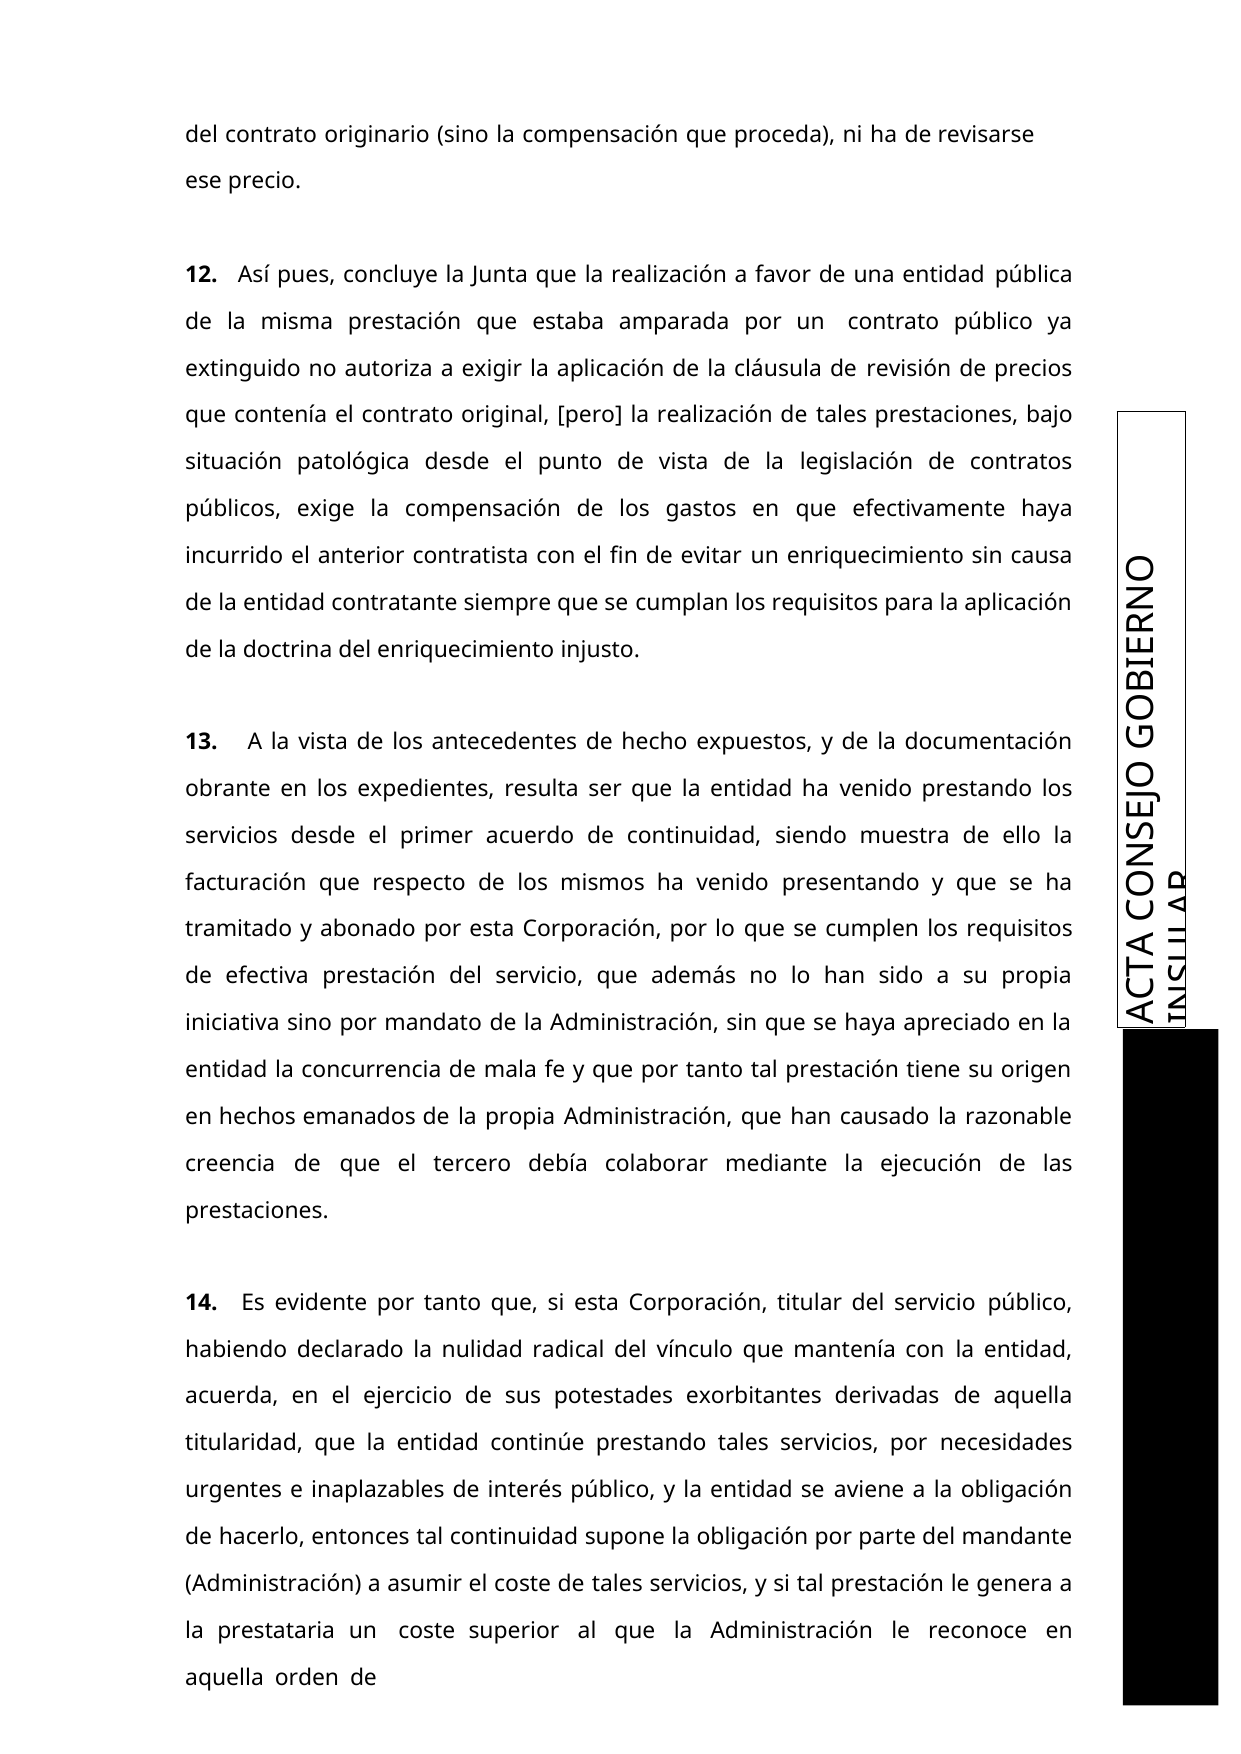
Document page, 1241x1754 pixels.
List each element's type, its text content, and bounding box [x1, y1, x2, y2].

list Así pues, concluye la Junta que la realización a favor de una entidad pública de la misma prestación que estaba amparada por un contrato público ya extinguido no autoriza a exigir la aplicación de la cláusula de revisión de precios que contenía el contrato original, [pero] la realización de tales prestaciones, bajo situación patológica desde el punto de vista de la legislación de contratos públicos, exige la compensación de los gastos en que efectivamente haya incurrido el anterior contratista con el fin de evitar un enriquecimiento sin causa de la entidad contratante siempre que se cumplan los requisitos para la aplicación de la doctrina del enriquecimiento injusto. [185, 258, 1073, 664]
list Es evidente por tanto que, si esta Corporación, titular del servicio público, habiendo declarado la nulidad radical del vínculo que mantenía con la entidad, acuerda, en el ejercicio de sus potestades exorbitantes derivadas de aquella titularidad, que la entidad continúe prestando tales servicios, por necesidades urgentes e inaplazables de interés público, y la entidad se aviene a la obligación de hacerlo, entonces tal continuidad supone la obligación por parte del mandante (Administración) a asumir el coste de tales servicios, y si tal prestación le genera a la prestataria un coste superior al que la Administración le reconoce en aquella orden de [185, 1286, 1072, 1692]
text del contrato originario (sino la compensación que proceda), ni ha de revisarse ese precio. [185, 118, 1074, 196]
list A la vista de los antecedentes de hecho expuestos, y de la documentación obrante en los expedientes, resulta ser que la entidad ha venido prestando los servicios desde el primer acuerdo de continuidad, siendo muestra de ello la facturación que respecto de los mismos ha venido presentando y que se ha tramitado y abonado por esta Corporación, por lo que se cumplen los requisitos de efectiva prestación del servicio, que además no lo han sido a su propia iniciativa sino por mandato de la Administración, sin que se haya apreciado en la entidad la concurrencia de mala fe y que por tanto tal prestación tiene su origen en hechos emanados de la propia Administración, que han causado la razonable creencia de que el tercero debía colaborar mediante la ejecución de las prestaciones. [185, 725, 1072, 1225]
text ACTA CONSEJO GOBIERNO INSULAR [1118, 414, 1183, 1027]
